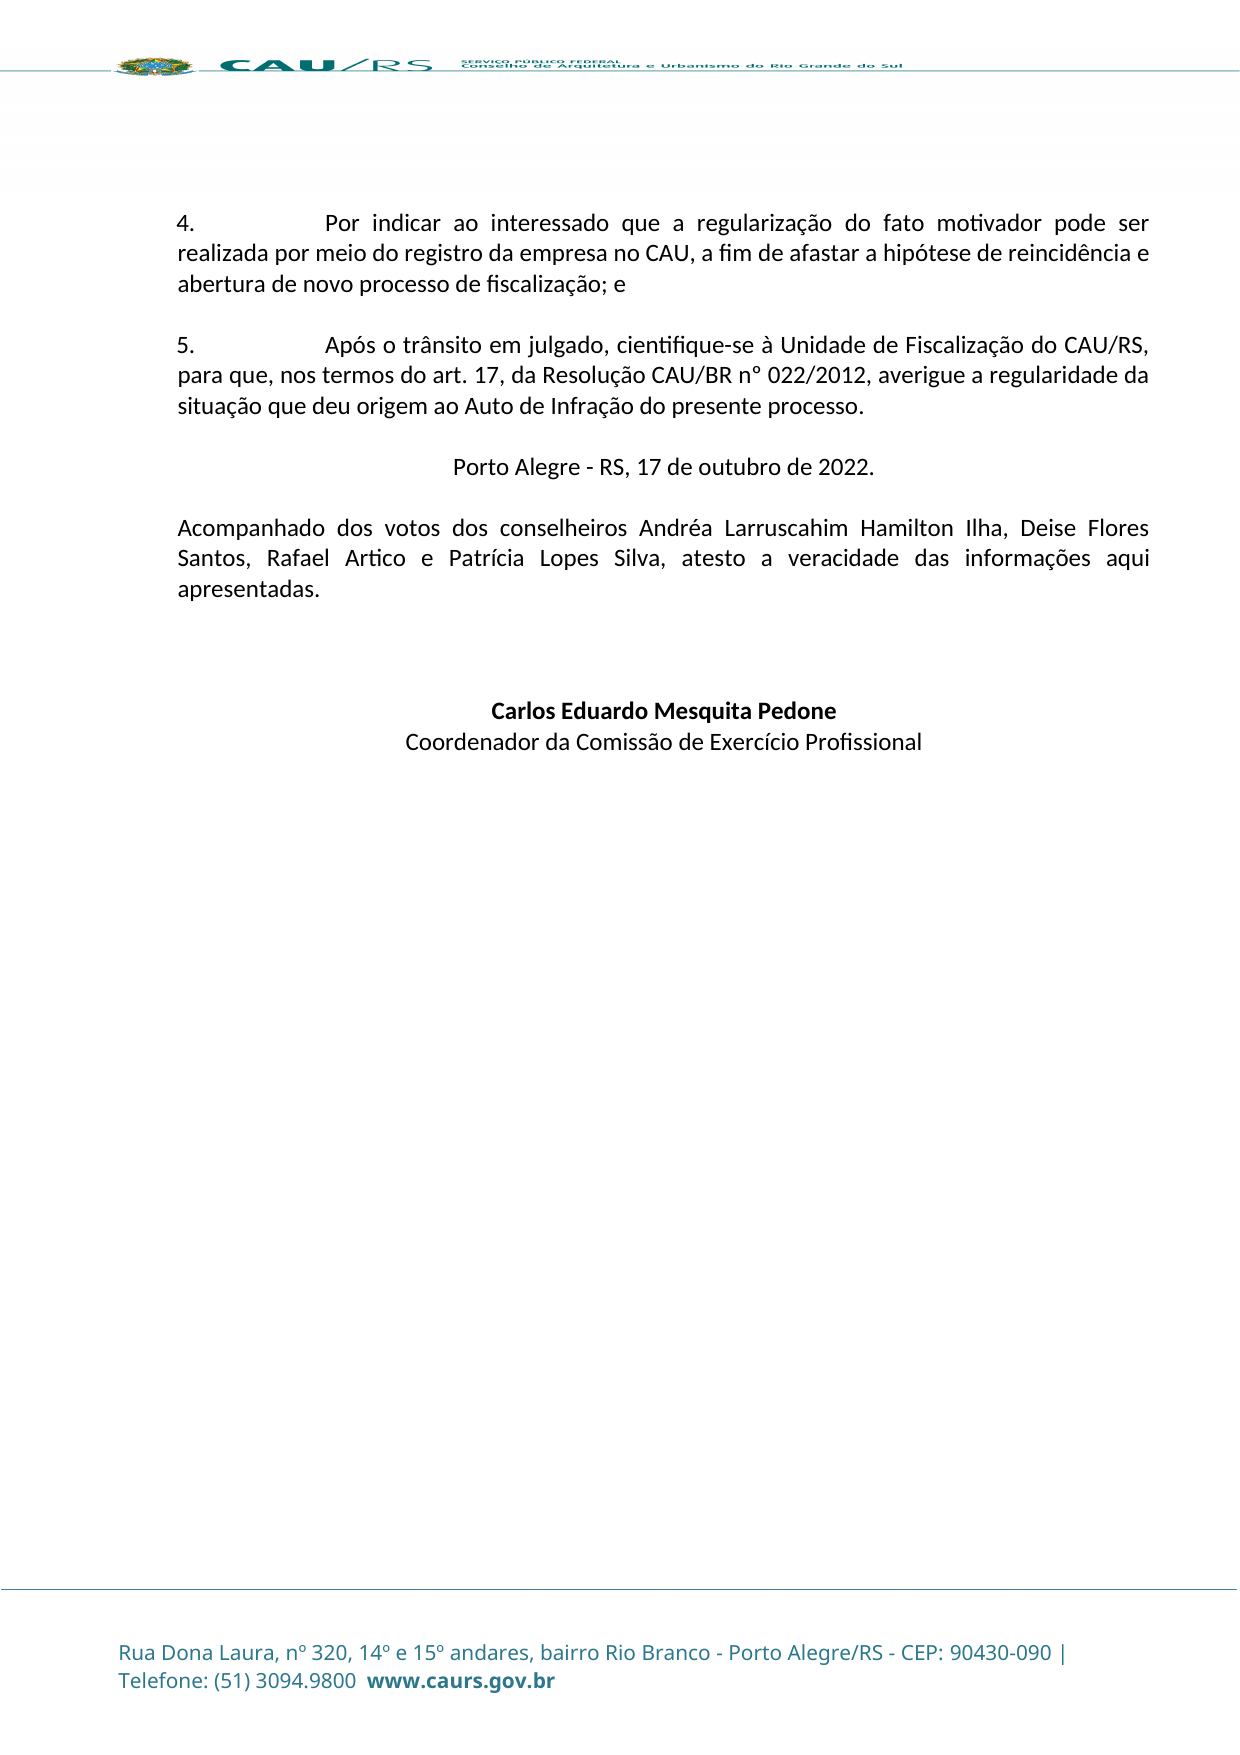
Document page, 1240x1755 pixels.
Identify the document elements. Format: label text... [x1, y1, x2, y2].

text Carlos Eduardo Mesquita Pedone [177, 695, 1151, 726]
list Após o trânsito em julgado, cientifique-se à Unidade de Fiscalização do CAU/RS, para que, nos termos do art. 17, da Resolução CAU/BR nº 022/2012, averigue a regularidade da situação que deu origem ao Auto de Infração do presente processo. [176, 329, 1151, 420]
list Por indicar ao interessado que a regularização do fato motivador pode ser realizada por meio do registro da empresa no CAU, a fim de afastar a hipótese de reincidência e abertura de novo processo de fiscalização; e [176, 207, 1151, 298]
text Coordenador da Comissão de Exercício Profissional [177, 726, 1151, 756]
text Acompanhado dos votos dos conselheiros Andréa Larruscahim Hamilton Ilha, Deise Flores Santos, Rafael Artico e Patrícia Lopes Silva, atesto a veracidade das informações aqui apresentadas. [177, 512, 1151, 603]
text Porto Alegre - RS, 17 de outubro de 2022. [177, 451, 1151, 481]
